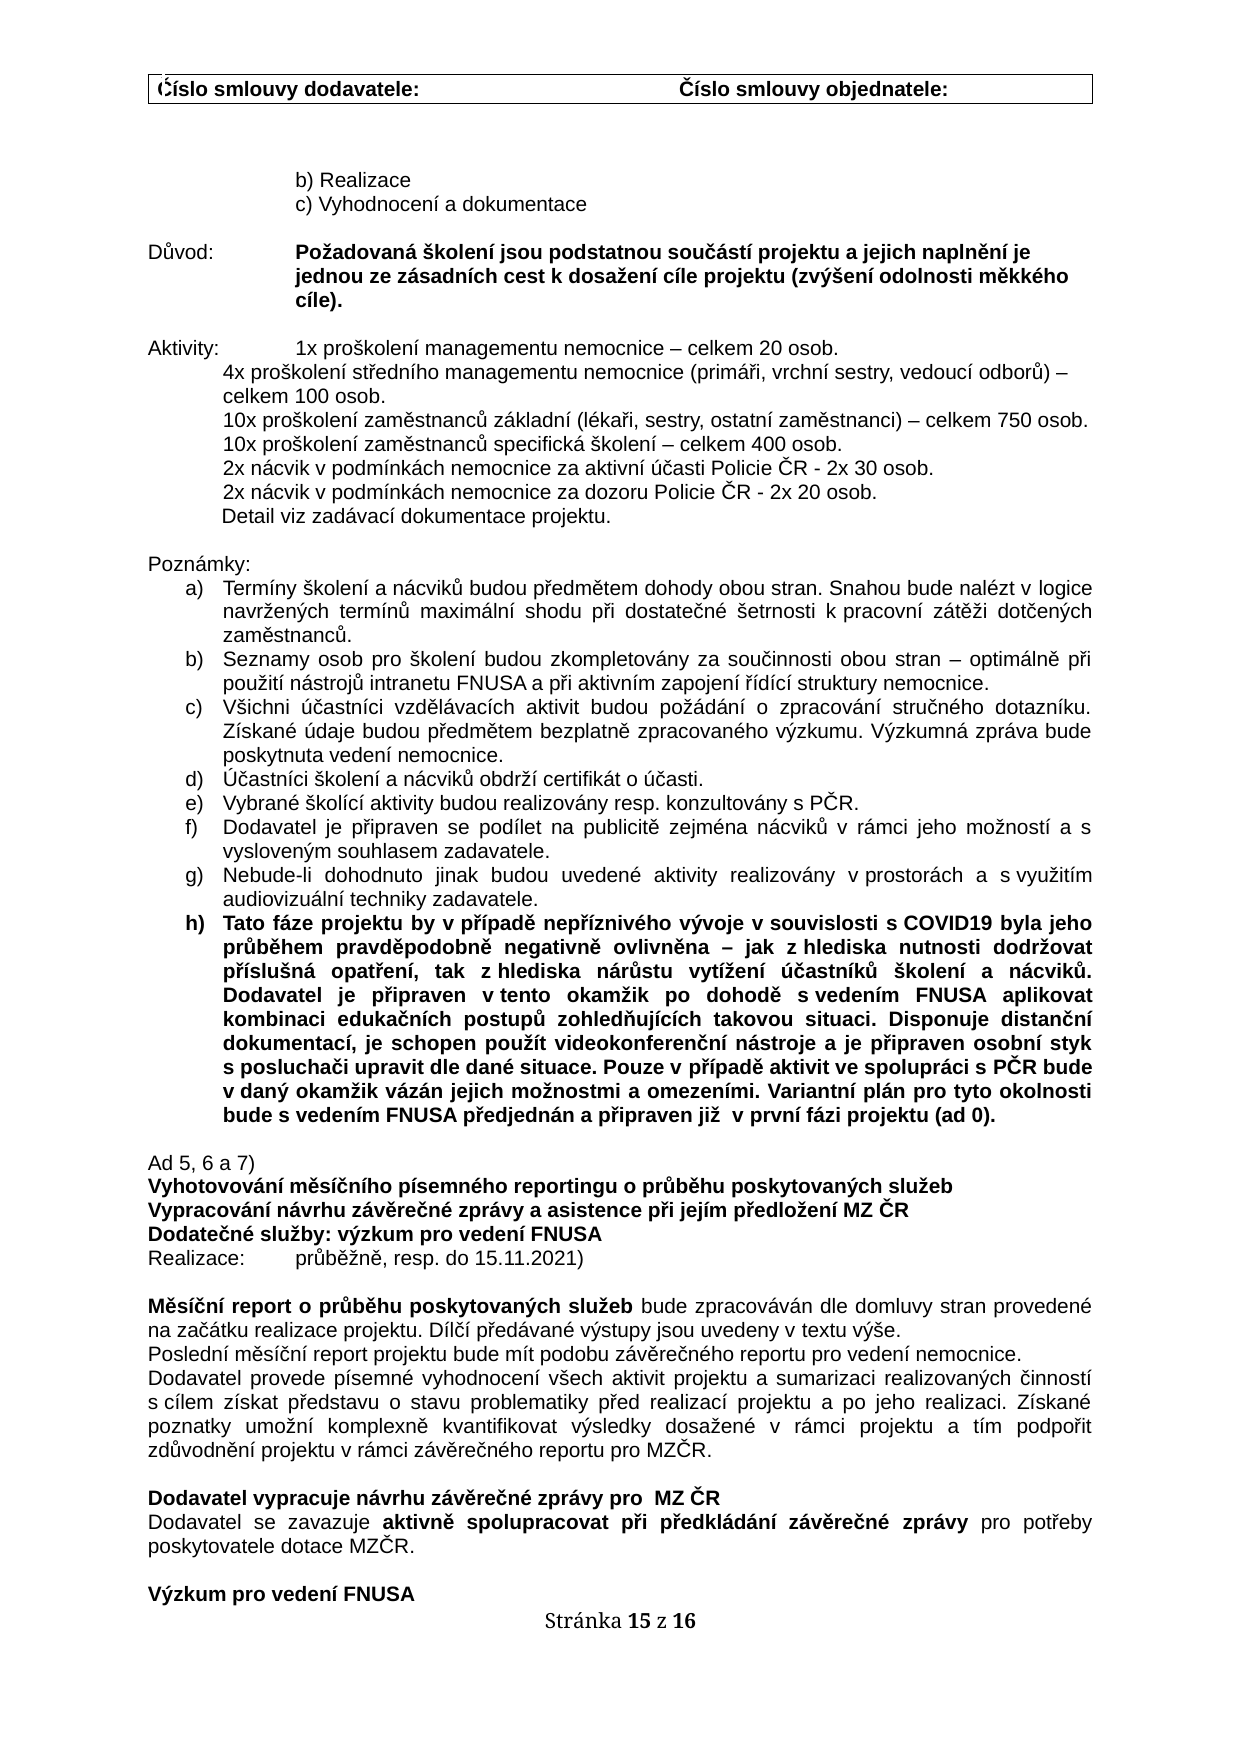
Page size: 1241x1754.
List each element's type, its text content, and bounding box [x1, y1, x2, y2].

text Vyhotovování měsíčního písemného reportingu o průběhu poskytovaných služeb [148, 1174, 1093, 1198]
text Dodavatel vypracuje návrhu závěrečné zprávy pro MZ ČR [148, 1486, 1093, 1510]
list Termíny školení a nácviků budou předmětem dohody obou stran. Snahou bude nalézt v logice navržených termínů maximální shodu při dostatečné šetrnosti k pracovní zátěži dotčených zaměstnanců. [185, 575, 1093, 647]
list Dodavatel je připraven se podílet na publicitě zejména nácviků v rámci jeho možností a s vysloveným souhlasem zadavatele. [185, 815, 1093, 863]
text 10x proškolení zaměstnanců specifická školení – celkem 400 osob. [223, 432, 1093, 456]
list Účastníci školení a nácviků obdrží certifikát o účasti. [185, 767, 1093, 791]
text Vypracování návrhu závěrečné zprávy a asistence při jejím předložení MZ ČR [148, 1198, 1093, 1222]
list Nebude-li dohodnuto jinak budou uvedené aktivity realizovány v prostorách a s využitím audiovizuální techniky zadavatele. [185, 863, 1093, 911]
text Výzkum pro vedení FNUSA [148, 1582, 1093, 1606]
text 2x nácvik v podmínkách nemocnice za dozoru Policie ČR - 2x 20 osob. [223, 479, 1093, 503]
text Ad 5, 6 a 7) [148, 1150, 1093, 1174]
text Poslední měsíční report projektu bude mít podobu závěrečného reportu pro vedení nemocnice. [148, 1342, 1093, 1366]
text Aktivity: 1x proškolení managementu nemocnice – celkem 20 osob. [148, 336, 1093, 360]
text c) Vyhodnocení a dokumentace [295, 192, 1093, 216]
list Seznamy osob pro školení budou zkompletovány za součinnosti obou stran – optimálně při použití nástrojů intranetu FNUSA a při aktivním zapojení řídící struktury nemocnice. [185, 647, 1093, 695]
list Tato fáze projektu by v případě nepříznivého vývoje v souvislosti s COVID19 byla jeho průběhem pravděpodobně negativně ovlivněna – jak z hlediska nutnosti dodržovat příslušná opatření, tak z hlediska nárůstu vytížení účastníků školení a nácviků. Dodavatel je připraven v tento okamžik po dohodě s vedením FNUSA aplikovat kombinaci edukačních postupů zohledňujících takovou situaci. Disponuje distanční dokumentací, je schopen použít videokonferenční nástroje a je připraven osobní styk s posluchači upravit dle dané situace. Pouze v případě aktivit ve spolupráci s PČR bude v daný okamžik vázán jejich možnostmi a omezeními. Variantní plán pro tyto okolnosti bude s vedením FNUSA předjednán a připraven již v první fázi projektu (ad 0). [185, 911, 1093, 1126]
text 4x proškolení středního managementu nemocnice (primáři, vrchní sestry, vedoucí odborů) – celkem 100 osob. [223, 360, 1093, 408]
text 10x proškolení zaměstnanců základní (lékaři, sestry, ostatní zaměstnanci) – celkem 750 osob. [223, 408, 1093, 432]
text Dodavatel provede písemné vyhodnocení všech aktivit projektu a sumarizaci realizovaných činností s cílem získat představu o stavu problematiky před realizací projektu a po jeho realizaci. Získané poznatky umožní komplexně kvantifikovat výsledky dosažené v rámci projektu a tím podpořit zdůvodnění projektu v rámci závěrečného reportu pro MZČR. [148, 1366, 1093, 1462]
text b) Realizace [295, 168, 1093, 192]
text Měsíční report o průběhu poskytovaných služeb bude zpracováván dle domluvy stran provedené na začátku realizace projektu. Dílčí předávané výstupy jsou uvedeny v textu výše. [148, 1294, 1093, 1342]
list Vybrané školící aktivity budou realizovány resp. konzultovány s PČR. [185, 791, 1093, 815]
text Detail viz zadávací dokumentace projektu. [148, 503, 1093, 527]
text Poznámky: [148, 551, 1093, 575]
text Realizace: průběžně, resp. do 15.11.2021) [148, 1246, 1093, 1270]
text Dodatečné služby: výzkum pro vedení FNUSA [148, 1222, 1093, 1246]
list Všichni účastníci vzdělávacích aktivit budou požádání o zpracování stručného dotazníku. Získané údaje budou předmětem bezplatně zpracovaného výzkumu. Výzkumná zpráva bude poskytnuta vedení nemocnice. [185, 695, 1093, 767]
text 2x nácvik v podmínkách nemocnice za aktivní účasti Policie ČR - 2x 30 osob. [223, 456, 1093, 479]
text Důvod: Požadovaná školení jsou podstatnou součástí projektu a jejich naplnění je jednou ze zásadních cest k dosažení cíle projektu (zvýšení odolnosti měkkého cíle). [148, 240, 1093, 312]
text Dodavatel se zavazuje aktivně spolupracovat při předkládání závěrečné zprávy pro potřeby poskytovatele dotace MZČR. [148, 1510, 1093, 1558]
